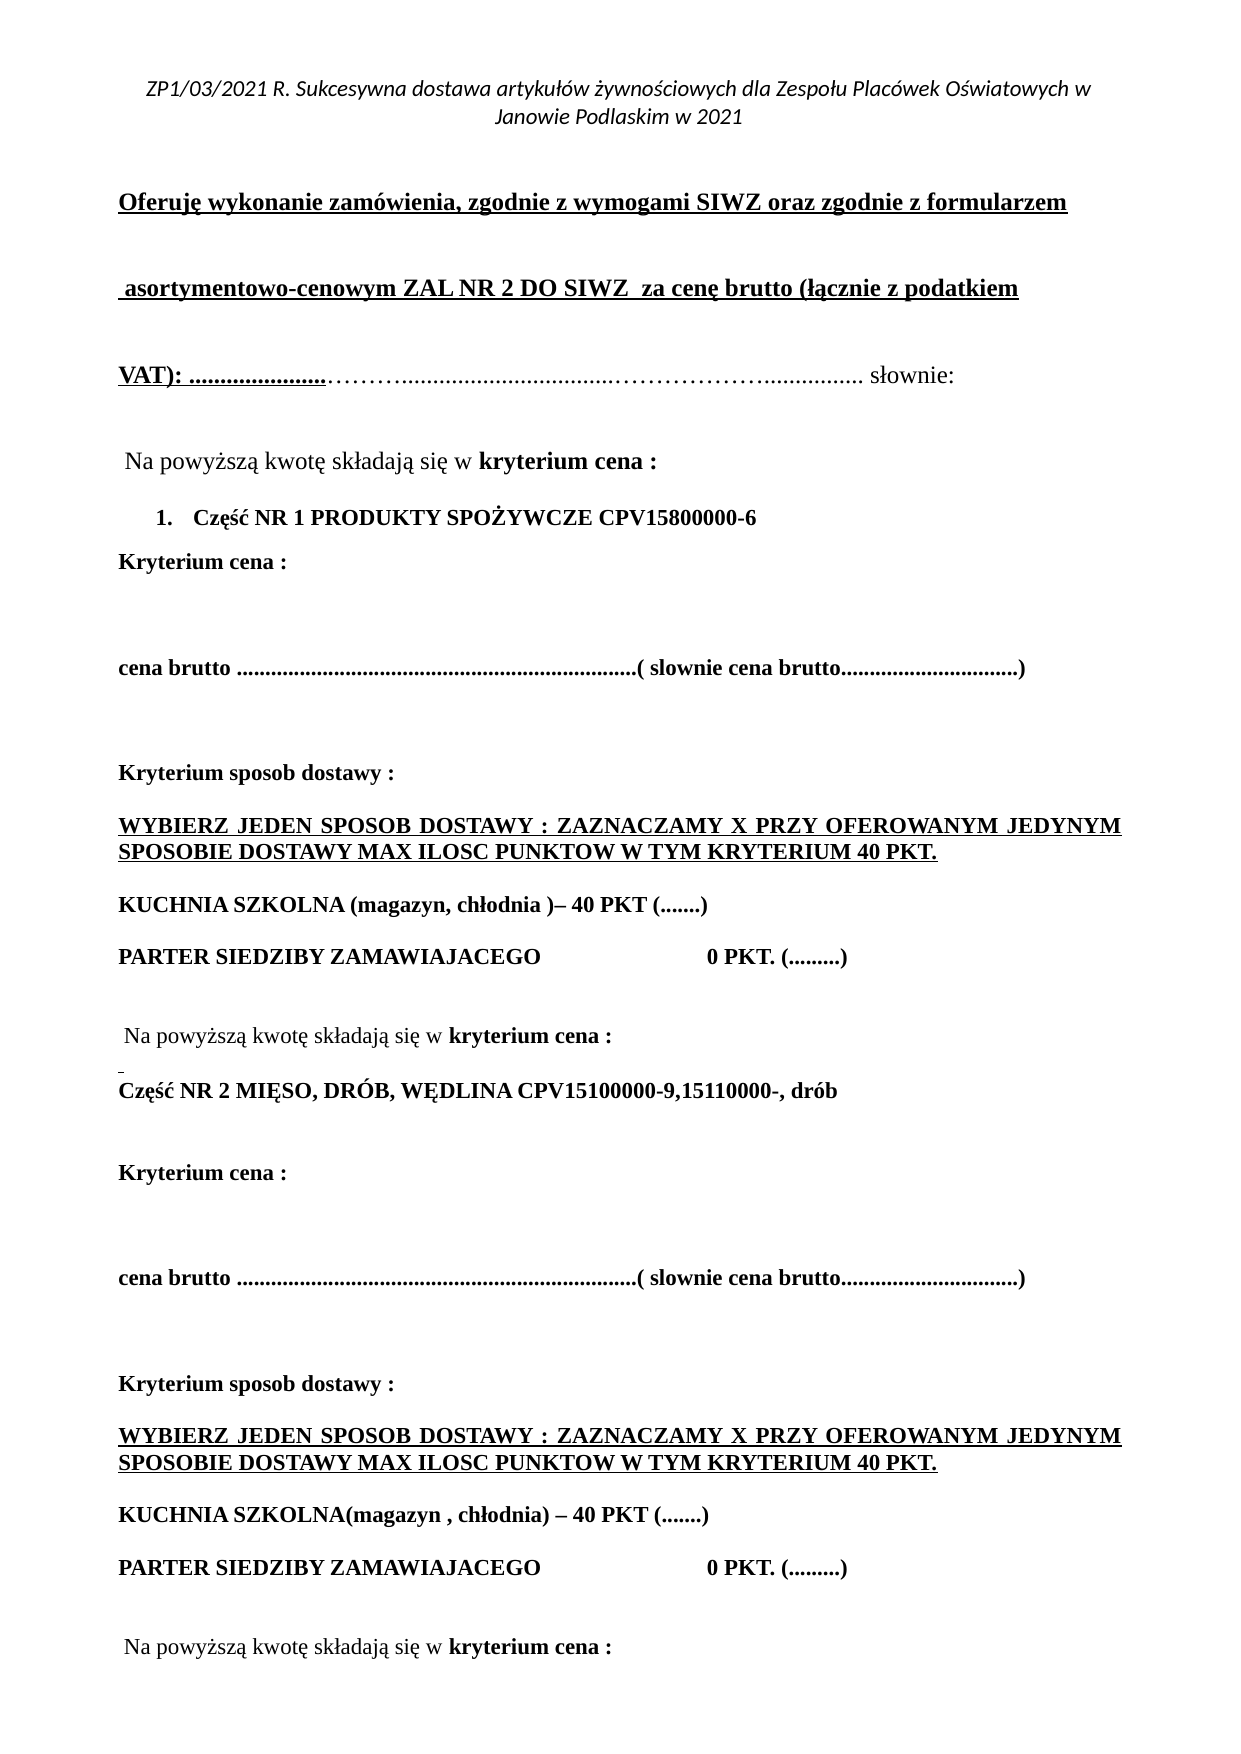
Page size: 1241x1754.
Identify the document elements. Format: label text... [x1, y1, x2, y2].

text Część NR 2 MIĘSO, DRÓB, WĘDLINA CPV15100000-9,15110000-, drób [118, 1077, 1122, 1103]
text Kryterium cena : [118, 548, 1122, 574]
text Kryterium sposob dostawy : [118, 1370, 1122, 1396]
text PARTER SIEDZIBY ZAMAWIAJACEGO 0 PKT. (.........) [118, 943, 1122, 970]
text SPOSOBIE DOSTAWY MAX ILOSC PUNKTOW W TYM KRYTERIUM 40 PKT. [118, 1447, 1122, 1475]
list Część NR 1 PRODUKTY SPOŻYWCZE CPV15800000-6 [155, 503, 1122, 530]
text Na powyższą kwotę składają się w kryterium cena : [118, 1633, 1122, 1660]
text WYBIERZ JEDEN SPOSOB DOSTAWY : ZAZNACZAMY X PRZY OFEROWANYM JEDYNYM [118, 1422, 1122, 1445]
text Kryterium sposob dostawy : [118, 759, 1122, 785]
text SPOSOBIE DOSTAWY MAX ILOSC PUNKTOW W TYM KRYTERIUM 40 PKT. [118, 836, 1122, 864]
text Kryterium cena : [118, 1159, 1122, 1185]
text Oferuję wykonanie zamówienia, zgodnie z wymogami SIWZ oraz zgodnie z formularzem [118, 187, 1122, 216]
text VAT): ......................………..................................………………................ słownie: [118, 360, 1122, 388]
text cena brutto ......................................................................( slownie cena brutto...............................) [118, 653, 1122, 680]
text KUCHNIA SZKOLNA(magazyn , chłodnia) – 40 PKT (.......) [118, 1502, 1122, 1528]
text asortymentowo-cenowym ZAL NR 2 DO SIWZ za cenę brutto (łącznie z podatkiem [118, 273, 1122, 302]
text WYBIERZ JEDEN SPOSOB DOSTAWY : ZAZNACZAMY X PRZY OFEROWANYM JEDYNYM [118, 812, 1122, 835]
text cena brutto ......................................................................( slownie cena brutto...............................) [118, 1264, 1122, 1291]
text PARTER SIEDZIBY ZAMAWIAJACEGO 0 PKT. (.........) [118, 1554, 1122, 1581]
text Na powyższą kwotę składają się w kryterium cena : [118, 1022, 1122, 1049]
text KUCHNIA SZKOLNA (magazyn, chłodnia )– 40 PKT (.......) [118, 891, 1122, 917]
text Na powyższą kwotę składają się w kryterium cena : [118, 446, 1122, 475]
